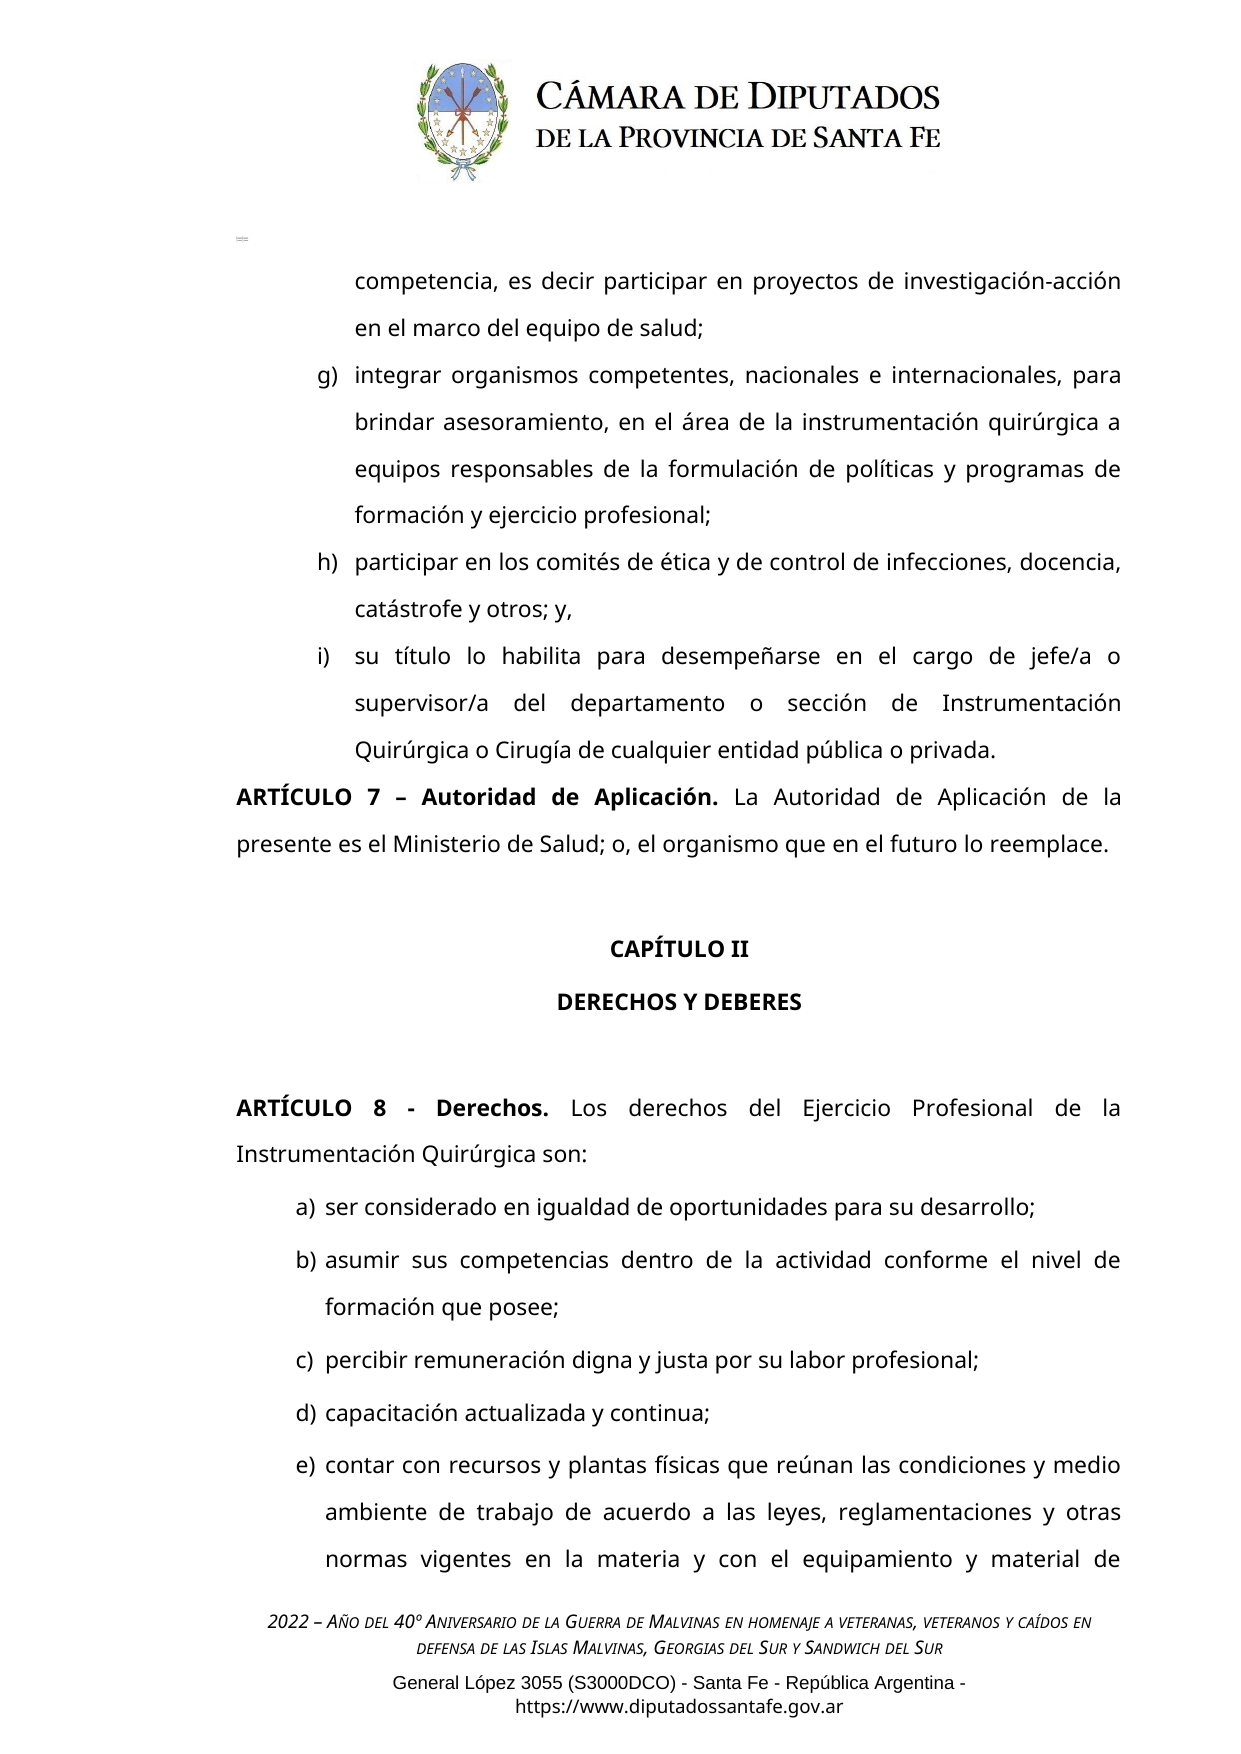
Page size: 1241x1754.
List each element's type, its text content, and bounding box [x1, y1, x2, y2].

list competencia, es decir participar en proyectos de investigación-acción en el marco del equipo de salud; [317, 265, 1122, 343]
list percibir remuneración digna y justa por su labor profesional; [295, 1344, 1122, 1375]
text CAPÍTULO II [236, 933, 1122, 964]
list integrar organismos competentes, nacionales e internacionales, para brindar asesoramiento, en el área de la instrumentación quirúrgica a equipos responsables de la formulación de políticas y programas de formación y ejercicio profesional; [317, 359, 1122, 531]
list participar en los comités de ética y de control de infecciones, docencia, catástrofe y otros; y, [317, 546, 1122, 624]
text ARTÍCULO 8 - Derechos. Los derechos del Ejercicio Profesional de la Instrumentación Quirúrgica son: [236, 1092, 1122, 1170]
text ARTÍCULO 7 – Autoridad de Aplicación. La Autoridad de Aplicación de la presente es el Ministerio de Salud; o, el organismo que en el futuro lo reemplace. [236, 781, 1122, 859]
text DERECHOS Y DEBERES [236, 986, 1122, 1017]
list contar con recursos y plantas físicas que reúnan las condiciones y medio ambiente de trabajo de acuerdo a las leyes, reglamentaciones y otras normas vigentes en la materia y con el equipamiento y material de [295, 1449, 1122, 1574]
picture [413, 59, 945, 183]
list capacitación actualizada y continua; [295, 1397, 1122, 1428]
picture [236, 236, 249, 243]
list su título lo habilita para desempeñarse en el cargo de jefe/a o supervisor/a del departamento o sección de Instrumentación Quirúrgica o Cirugía de cualquier entidad pública o privada. [317, 640, 1122, 765]
list asumir sus competencias dentro de la actividad conforme el nivel de formación que posee; [295, 1244, 1122, 1322]
list ser considerado en igualdad de oportunidades para su desarrollo; [295, 1191, 1122, 1222]
